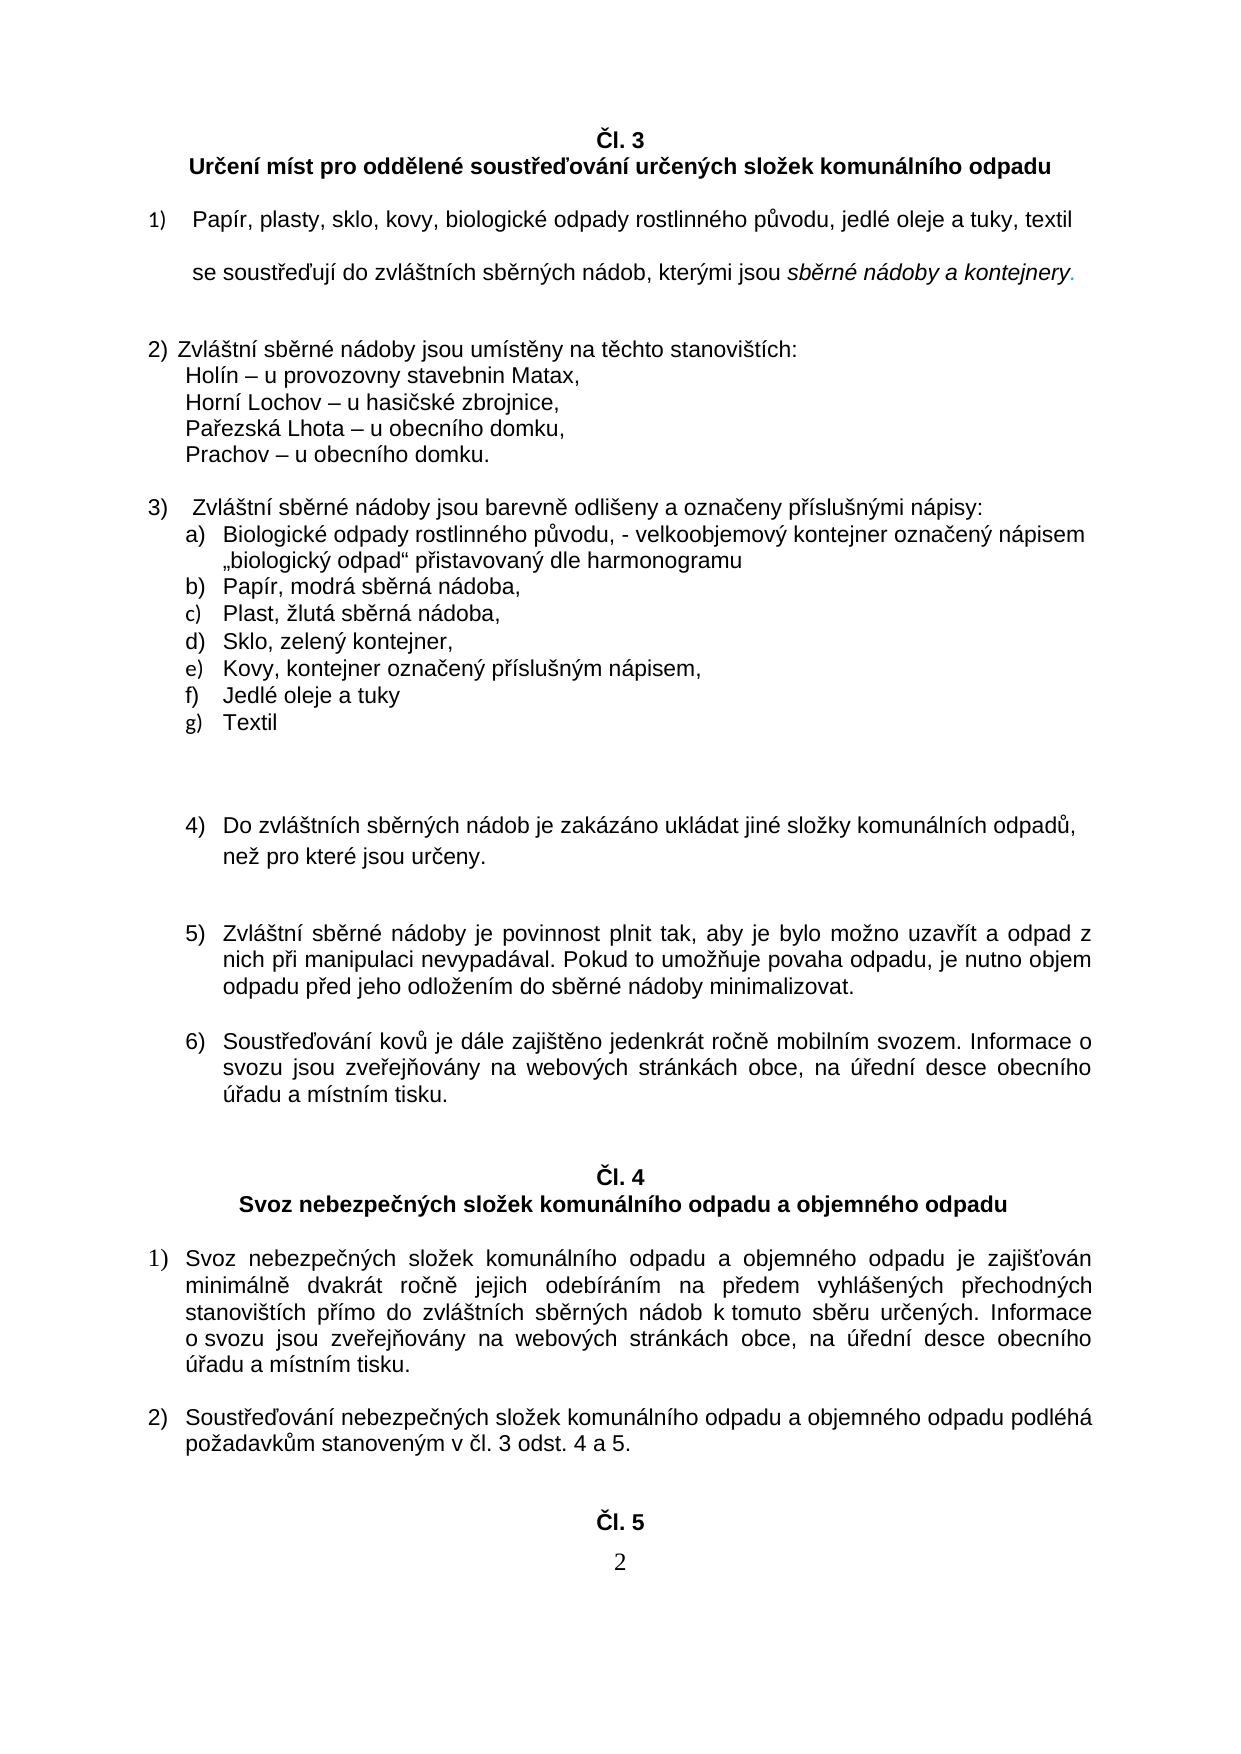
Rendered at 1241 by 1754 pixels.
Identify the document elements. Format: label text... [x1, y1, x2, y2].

list Zvláštní sběrné nádoby jsou umístěny na těchto stanovištích: [148, 336, 1092, 362]
list Soustřeďování nebezpečných složek komunálního odpadu a objemného odpadu podléhá požadavkům stanoveným v čl. 3 odst. 4 a 5. [148, 1404, 1092, 1457]
list Do zvláštních sběrných nádob je zakázáno ukládat jiné složky komunálních odpadů, než pro které jsou určeny. [185, 812, 1092, 869]
list Zvláštní sběrné nádoby jsou barevně odlišeny a označeny příslušnými nápisy: [148, 494, 1092, 521]
list Plast, žlutá sběrná nádoba, [185, 599, 1092, 628]
list Soustřeďování kovů je dále zajištěno jedenkrát ročně mobilním svozem. Informace o svozu jsou zveřejňovány na webových stránkách obce, na úřední desce obecního úřadu a místním tisku. [185, 1028, 1092, 1107]
text Čl. 3 [148, 127, 1092, 153]
list Biologické odpady rostlinného původu, - velkoobjemový kontejner označený nápisem „biologický odpad“ přistavovaný dle harmonogramu [185, 521, 1092, 573]
list Sklo, zelený kontejner, [185, 628, 1092, 654]
text se soustřeďují do zvláštních sběrných nádob, kterými jsou sběrné nádoby a kontejnery. [192, 259, 1092, 285]
list Papír, modrá sběrná nádoba, [185, 573, 1092, 599]
subtitle Čl. 4 [148, 1164, 1092, 1191]
list Svoz nebezpečných složek komunálního odpadu a objemného odpadu je zajišťován minimálně dvakrát ročně jejich odebíráním na předem vyhlášených přechodných stanovištích přímo do zvláštních sběrných nádob k tomuto sběru určených. Informace o svozu jsou zveřejňovány na webových stránkách obce, na úřední desce obecního úřadu a místním tisku. [148, 1243, 1092, 1378]
list Jedlé oleje a tuky [185, 682, 1092, 708]
list Papír, plasty, sklo, kovy, biologické odpady rostlinného původu, jedlé oleje a tuky, textil [148, 206, 1092, 234]
text Horní Lochov – u hasičské zbrojnice, [185, 389, 1092, 415]
text Holín – u provozovny stavebnin Matax, [185, 362, 1092, 389]
list Kovy, kontejner označený příslušným nápisem, [185, 654, 1092, 682]
text Určení míst pro oddělené soustřeďování určených složek komunálního odpadu [148, 153, 1092, 179]
text Pařezská Lhota – u obecního domku, [185, 415, 1092, 441]
list Zvláštní sběrné nádoby je povinnost plnit tak, aby je bylo možno uzavřít a odpad z nich při manipulaci nevypadával. Pokud to umožňuje povaha odpadu, je nutno objem odpadu před jeho odložením do sběrné nádoby minimalizovat. [185, 920, 1092, 999]
list Textil [185, 708, 1092, 736]
text Čl. 5 [148, 1509, 1092, 1536]
subtitle Svoz nebezpečných složek komunálního odpadu a objemného odpadu [148, 1191, 1092, 1217]
text Prachov – u obecního domku. [185, 441, 1092, 468]
